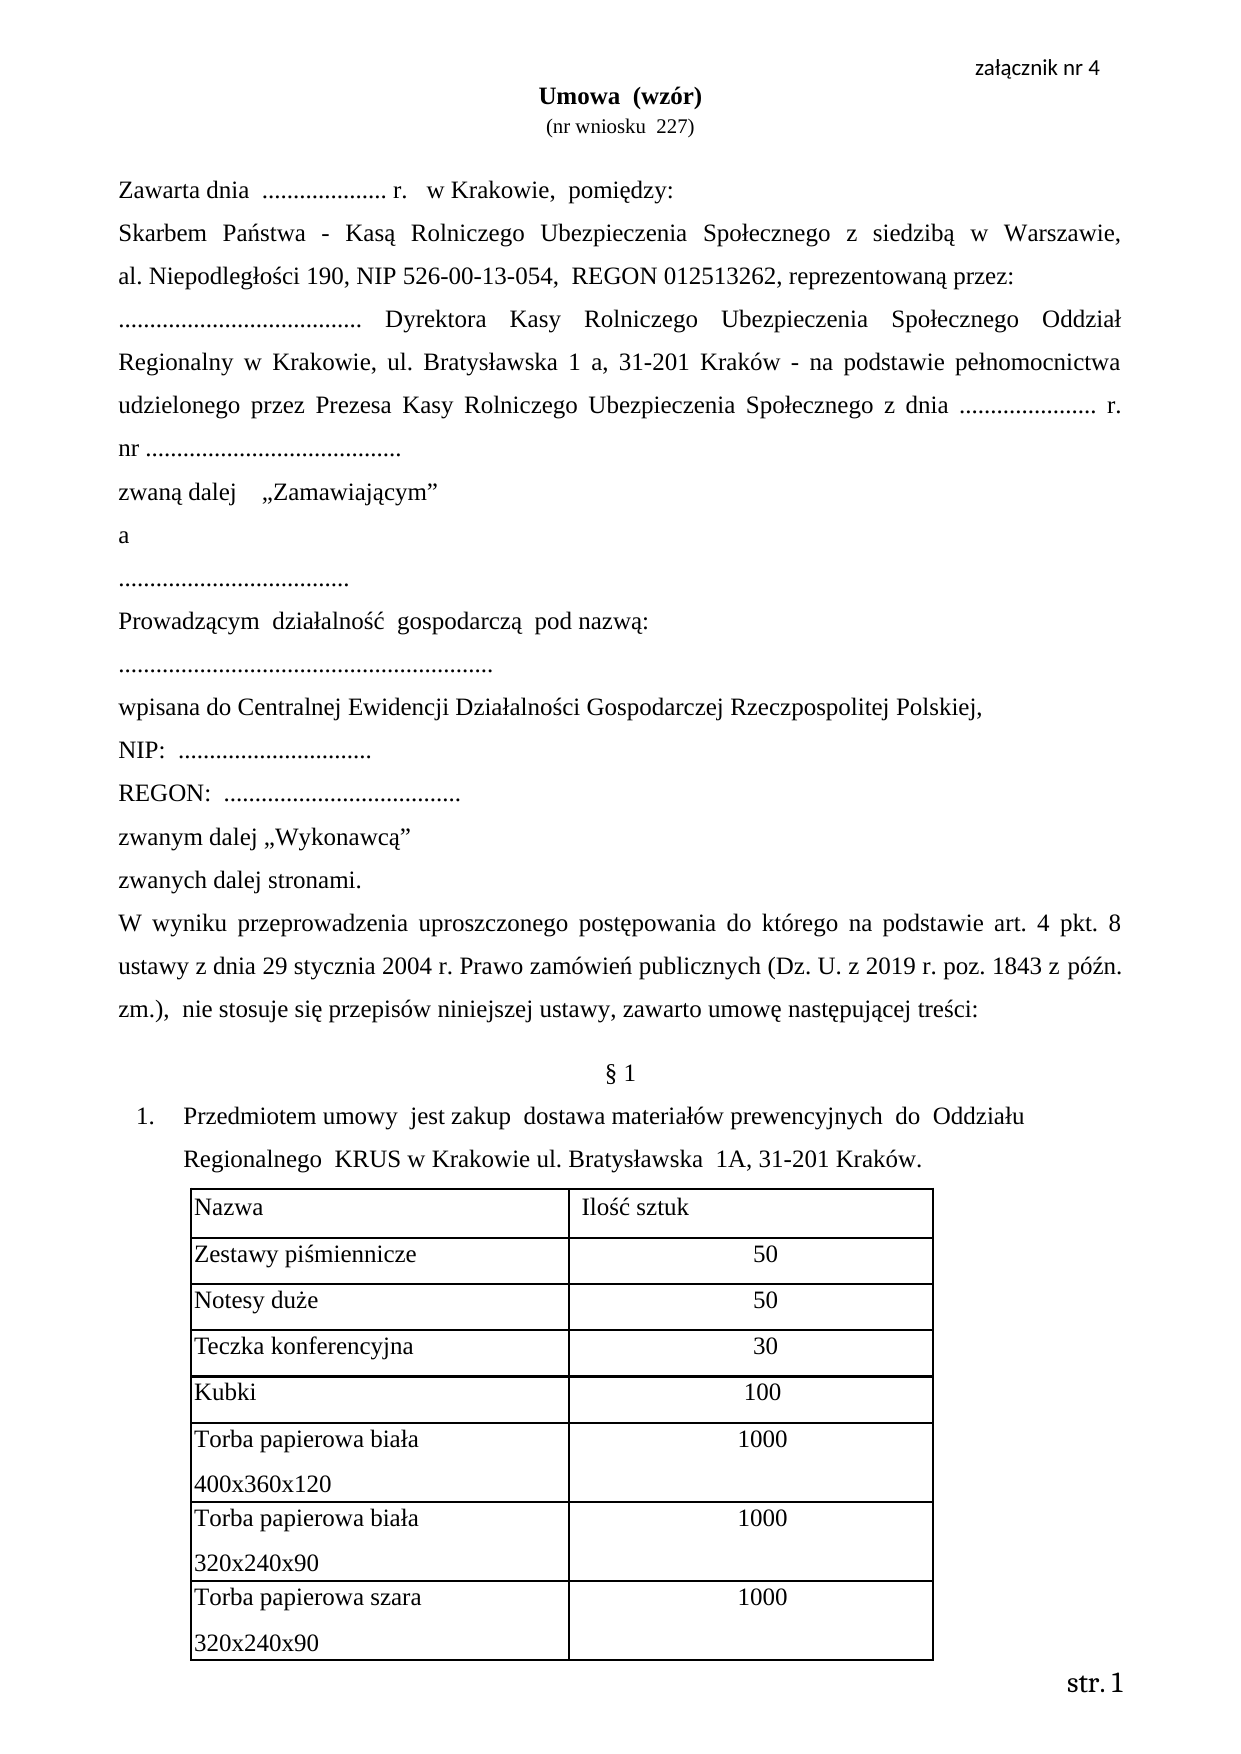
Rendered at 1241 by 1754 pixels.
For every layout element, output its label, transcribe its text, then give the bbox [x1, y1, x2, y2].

text zwanym dalej „Wykonawcą” [118, 822, 1122, 850]
table_cell 1000 [570, 1582, 932, 1659]
text zwaną dalej „Zamawiającym” [118, 477, 1122, 505]
text ....................................... Dyrektora Kasy Rolniczego Ubezpieczenia Społecznego Oddział Regionalny w Krakowie, ul. Bratysławska 1 a, 31-201 Kraków - na podstawie pełnomocnictwa udzielonego przez Prezesa Kasy Rolniczego Ubezpieczenia Społecznego z dnia ...................... r. nr ......................................... [118, 304, 1122, 462]
text zwanych dalej stronami. [118, 865, 1122, 893]
table_cell Kubki [192, 1378, 568, 1422]
text REGON: ...................................... [118, 778, 1122, 807]
list Przedmiotem umowy jest zakup dostawa materiałów prewencyjnych do Oddziału Regionalnego KRUS w Krakowie ul. Bratysławska 1A, 31-201 Kraków. [136, 1101, 1122, 1173]
text § 1 [118, 1058, 1122, 1087]
table_cell 30 [570, 1331, 932, 1375]
text ............................................................ [118, 649, 1122, 678]
text Prowadzącym działalność gospodarczą pod nazwą: [118, 606, 1122, 635]
text NIP: ............................... [118, 735, 1122, 764]
table_cell Zestawy piśmiennicze [192, 1239, 568, 1283]
table_cell 100 [570, 1378, 932, 1422]
table_cell 50 [570, 1239, 932, 1283]
table_cell Torba papierowa szara 320x240x90 [192, 1582, 568, 1659]
table_cell 1000 [570, 1503, 932, 1580]
table_cell Teczka konferencyjna [192, 1331, 568, 1375]
text Skarbem Państwa - Kasą Rolniczego Ubezpieczenia Społecznego z siedzibą w Warszawie, al. Niepodległości 190, NIP 526-00-13-054, REGON 012513262, reprezentowaną przez: [118, 218, 1122, 290]
text (nr wniosku 227) [118, 114, 1122, 138]
text ..................................... [118, 563, 1122, 592]
text W wyniku przeprowadzenia uproszczonego postępowania do którego na podstawie art. 4 pkt. 8 ustawy z dnia 29 stycznia 2004 r. Prawo zamówień publicznych (Dz. U. z 2019 r. poz. 1843 z późn. zm.), nie stosuje się przepisów niniejszej ustawy, zawarto umowę następującej treści: [118, 908, 1122, 1023]
table_cell Notesy duże [192, 1285, 568, 1329]
text Umowa (wzór) [118, 81, 1122, 110]
text Zawarta dnia .................... r. w Krakowie, pomiędzy: [118, 175, 1122, 203]
table_header Nazwa [192, 1190, 568, 1237]
text a [118, 520, 1122, 548]
table_cell 1000 [570, 1424, 932, 1501]
table_cell 50 [570, 1285, 932, 1329]
table_header Ilość sztuk [570, 1190, 932, 1237]
text wpisana do Centralnej Ewidencji Działalności Gospodarczej Rzeczpospolitej Polskiej, [118, 692, 1122, 721]
table_cell Torba papierowa biała 320x240x90 [192, 1503, 568, 1580]
table_cell Torba papierowa biała 400x360x120 [192, 1424, 568, 1501]
